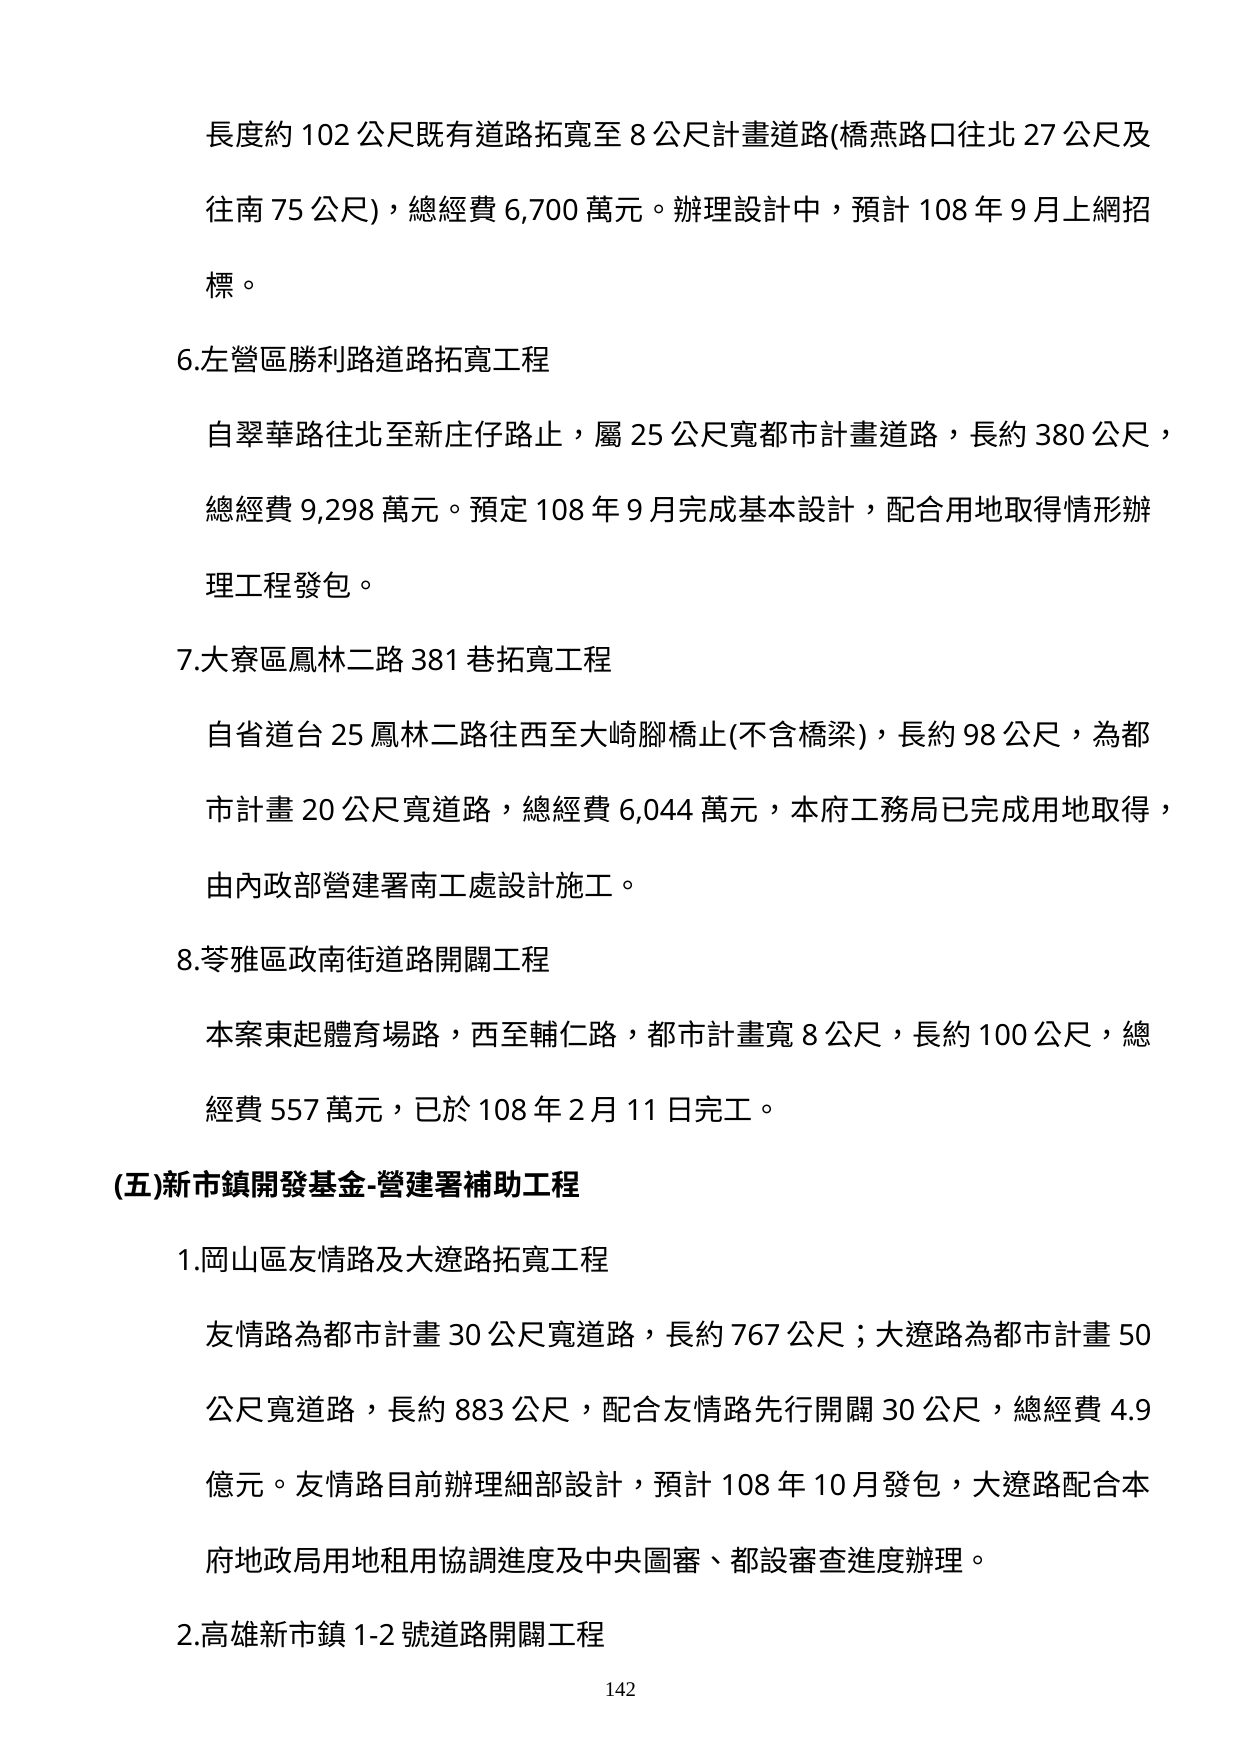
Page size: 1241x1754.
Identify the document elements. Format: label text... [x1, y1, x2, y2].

text 8.苓雅區政南街道路開闢工程 本案東起體育場路，西至輔仁路，都市計畫寬8公尺，長約100公尺，總經費557萬元，已於108年2月11日完工。 [176, 914, 1152, 1139]
text 7.大寮區鳳林二路381巷拓寬工程 自省道台25鳳林二路往西至大崎腳橋止(不含橋梁)，長約98公尺，為都市計畫20公尺寬道路，總經費6,044萬元，本府工務局已完成用地取得，由內政部營建署南工處設計施工。 [176, 614, 1152, 914]
text 6.左營區勝利路道路拓寬工程 自翠華路往北至新庄仔路止，屬25公尺寬都市計畫道路，長約380公尺，總經費9,298萬元。預定108年9月完成基本設計，配合用地取得情形辦理工程發包。 [176, 314, 1152, 614]
text (五)新市鎮開發基金-營建署補助工程 [114, 1139, 1152, 1214]
text 2.高雄新市鎮1-2號道路開闢工程 [176, 1589, 1152, 1664]
text 長度約102公尺既有道路拓寬至8公尺計畫道路(橋燕路口往北27公尺及往南75公尺)，總經費6,700萬元。辦理設計中，預計108年9月上網招標。 [176, 89, 1152, 314]
text 1.岡山區友情路及大遼路拓寬工程 友情路為都市計畫30公尺寬道路，長約767公尺；大遼路為都市計畫50公尺寬道路，長約883公尺，配合友情路先行開闢30公尺，總經費4.9億元。友情路目前辦理細部設計，預計108年10月發包，大遼路配合本府地政局用地租用協調進度及中央圖審、都設審查進度辦理。 [176, 1214, 1152, 1589]
